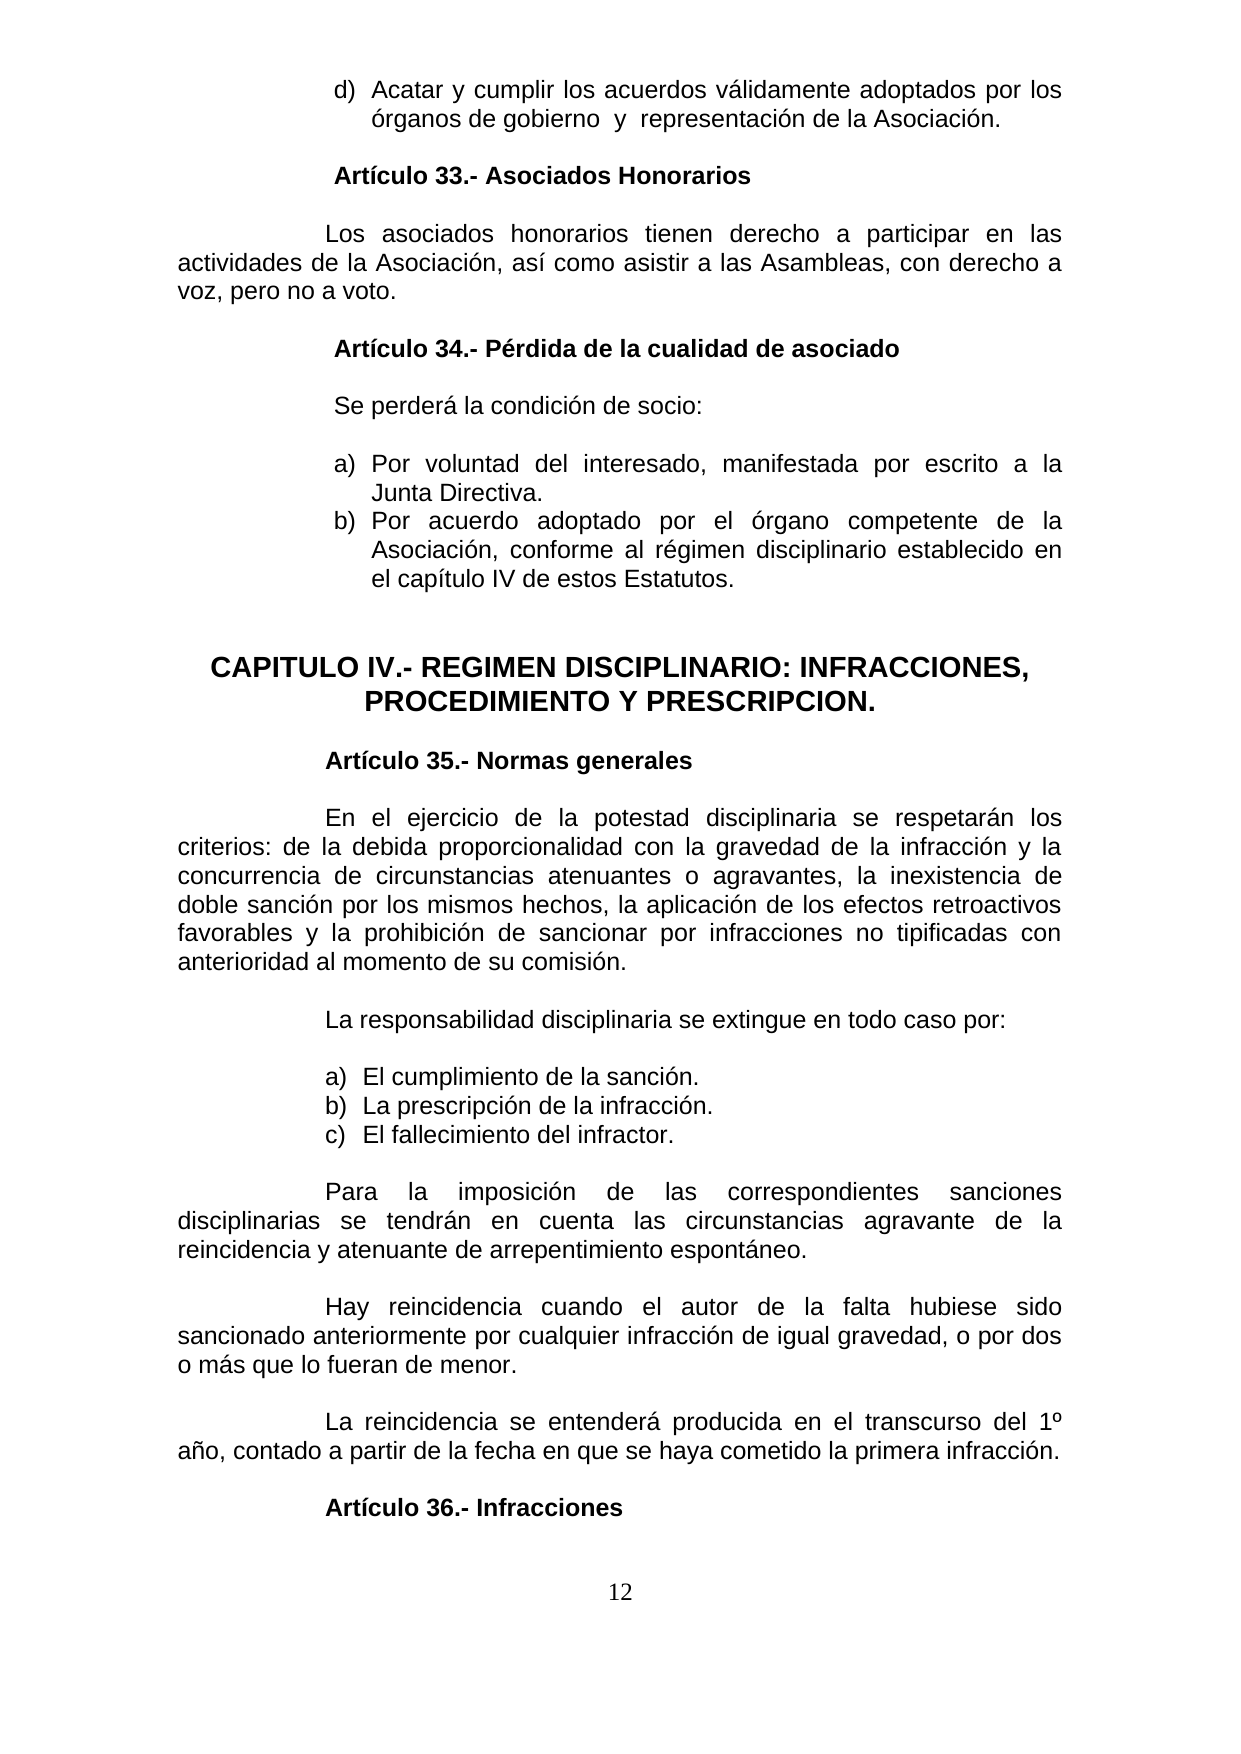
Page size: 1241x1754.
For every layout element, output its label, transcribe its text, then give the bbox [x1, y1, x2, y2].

list Por acuerdo adoptado por el órgano competente de la Asociación, conforme al régimen disciplinario establecido en el capítulo IV de estos Estatutos. [333, 506, 1063, 592]
text Artículo 36.- Infracciones [177, 1493, 1063, 1522]
text Los asociados honorarios tienen derecho a participar en las actividades de la Asociación, así como asistir a las Asambleas, con derecho a voz, pero no a voto. [177, 219, 1063, 305]
list El cumplimiento de la sanción. [325, 1062, 1063, 1091]
text En el ejercicio de la potestad disciplinaria se respetarán los criterios: de la debida proporcionalidad con la gravedad de la infracción y la concurrencia de circunstancias atenuantes o agravantes, la inexistencia de doble sanción por los mismos hechos, la aplicación de los efectos retroactivos favorables y la prohibición de sancionar por infracciones no tipificadas con anterioridad al momento de su comisión. [177, 803, 1063, 976]
text CAPITULO IV.- REGIMEN DISCIPLINARIO: INFRACCIONES, PROCEDIMIENTO Y PRESCRIPCION. [177, 650, 1063, 717]
list El fallecimiento del infractor. [325, 1119, 1063, 1148]
text Artículo 34.- Pérdida de la cualidad de asociado [333, 334, 1063, 362]
list Acatar y cumplir los acuerdos válidamente adoptados por los órganos de gobierno y representación de la Asociación. [333, 75, 1063, 132]
text La responsabilidad disciplinaria se extingue en todo caso por: [177, 1004, 1063, 1033]
text Artículo 33.- Asociados Honorarios [333, 161, 1063, 190]
text Se perderá la condición de socio: [333, 391, 1063, 420]
text Artículo 35.- Normas generales [177, 746, 1063, 774]
list Por voluntad del interesado, manifestada por escrito a la Junta Directiva. [333, 449, 1063, 506]
list La prescripción de la infracción. [325, 1091, 1063, 1119]
text Para la imposición de las correspondientes sanciones disciplinarias se tendrán en cuenta las circunstancias agravante de la reincidencia y atenuante de arrepentimiento espontáneo. [177, 1177, 1063, 1263]
text Hay reincidencia cuando el autor de la falta hubiese sido sancionado anteriormente por cualquier infracción de igual gravedad, o por dos o más que lo fueran de menor. [177, 1292, 1063, 1378]
text La reincidencia se entenderá producida en el transcurso del 1º año, contado a partir de la fecha en que se haya cometido la primera infracción. [177, 1407, 1063, 1464]
